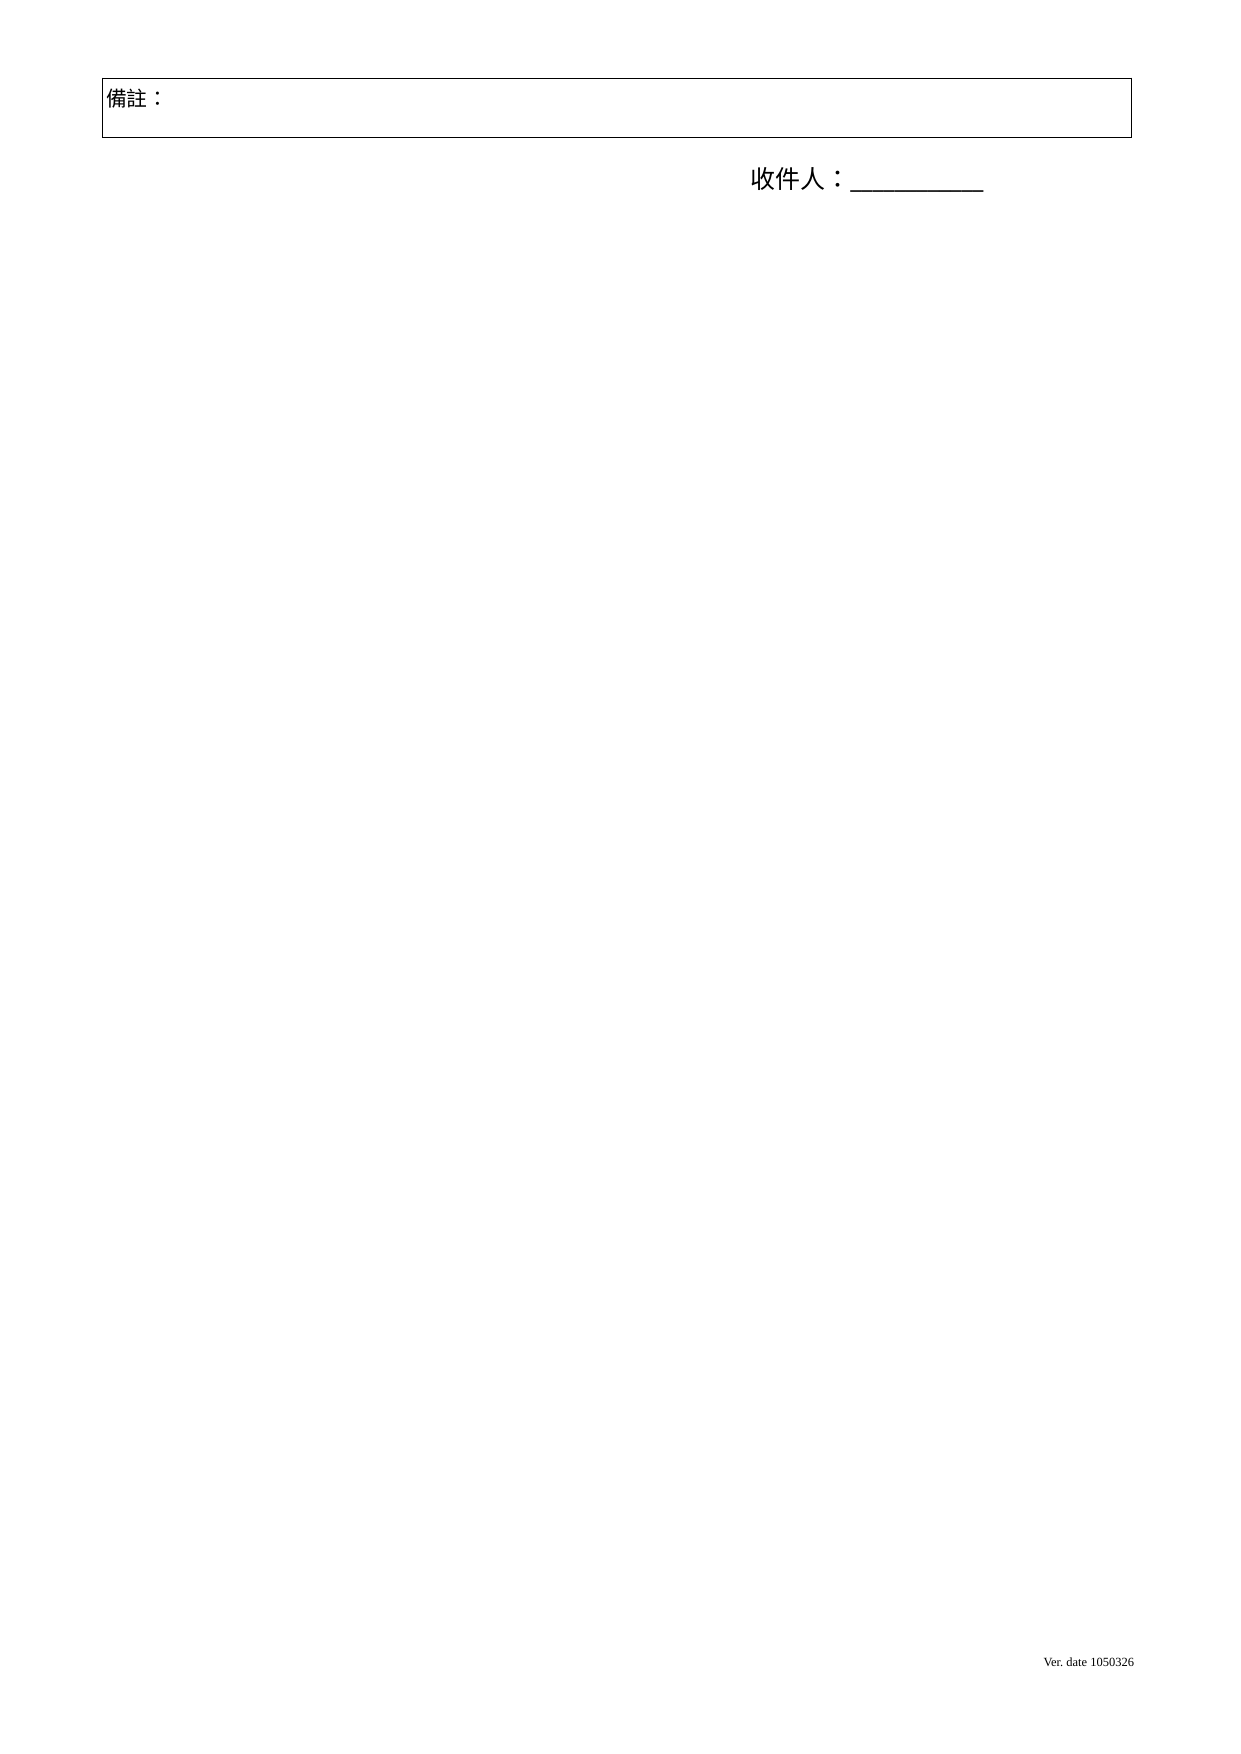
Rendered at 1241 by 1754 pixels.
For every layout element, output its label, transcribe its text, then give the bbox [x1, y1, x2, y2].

text 收件人：____________ [750, 159, 1015, 196]
table_cell 備註： [103, 79, 1131, 137]
